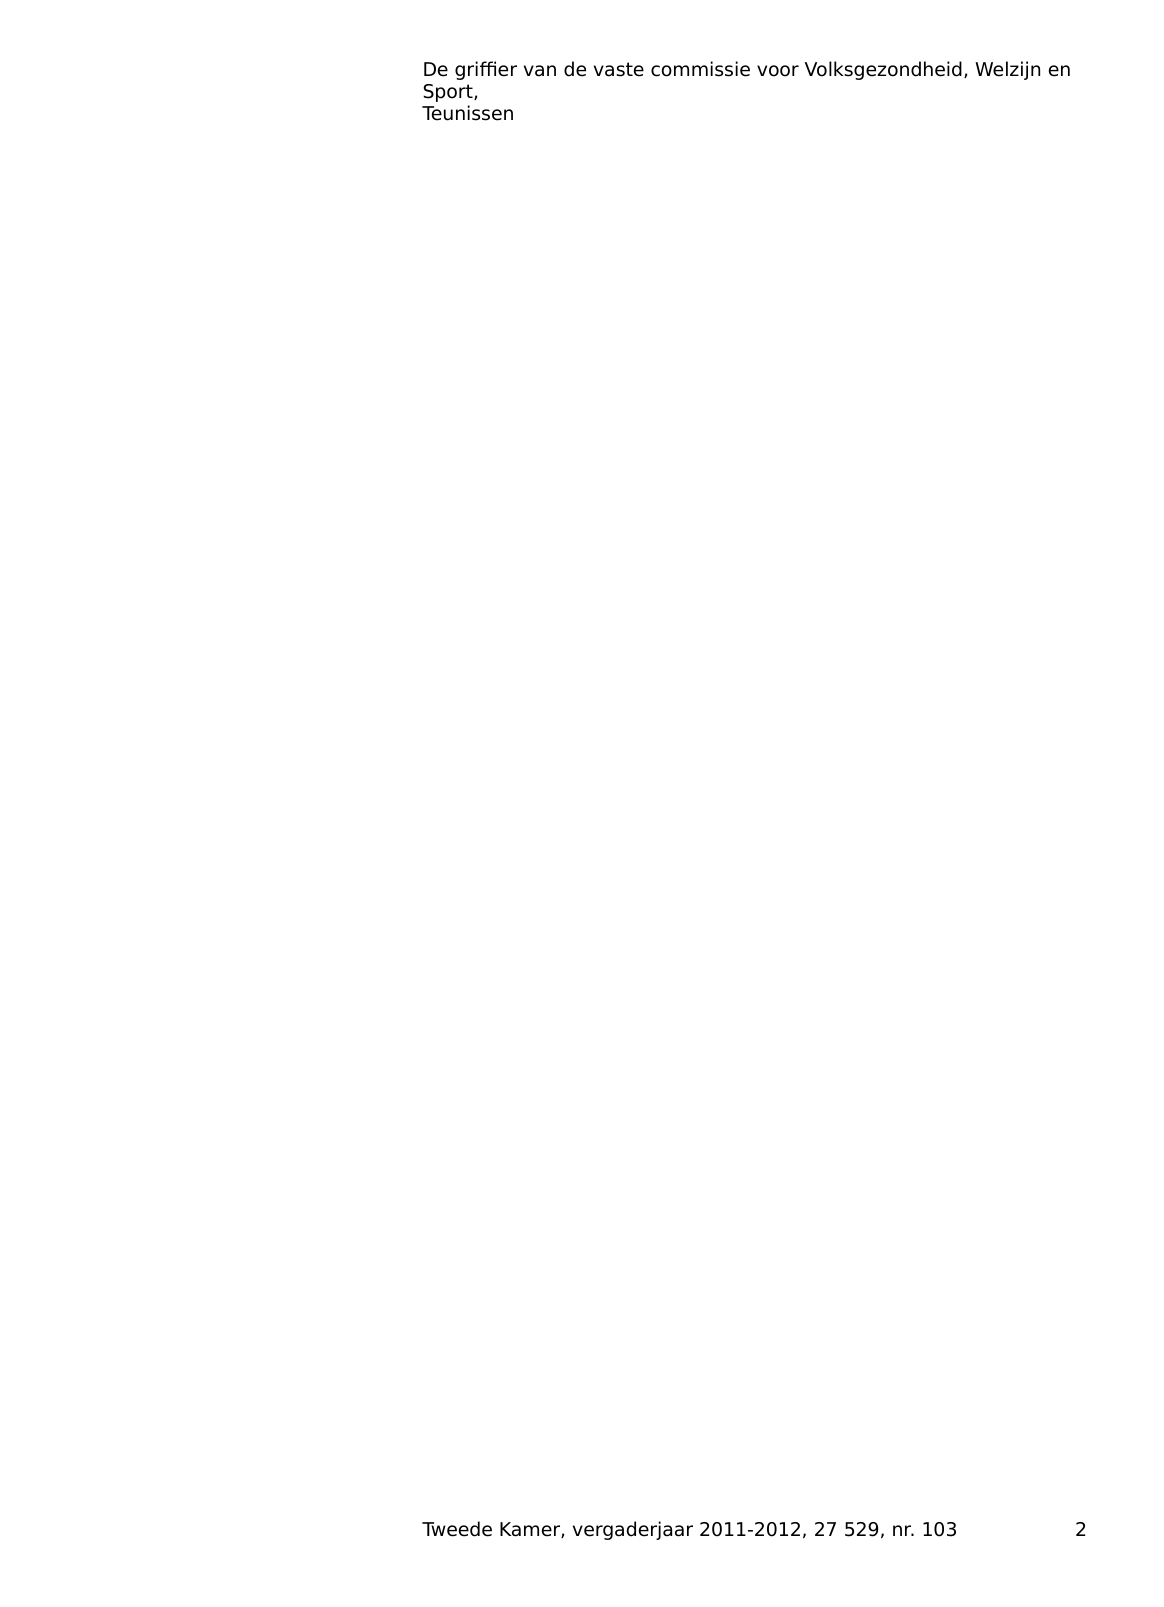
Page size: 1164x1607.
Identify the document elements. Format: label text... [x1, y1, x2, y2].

text De griffier van de vaste commissie voor Volksgezondheid, Welzijn en Sport, Teunissen [422, 59, 1087, 125]
